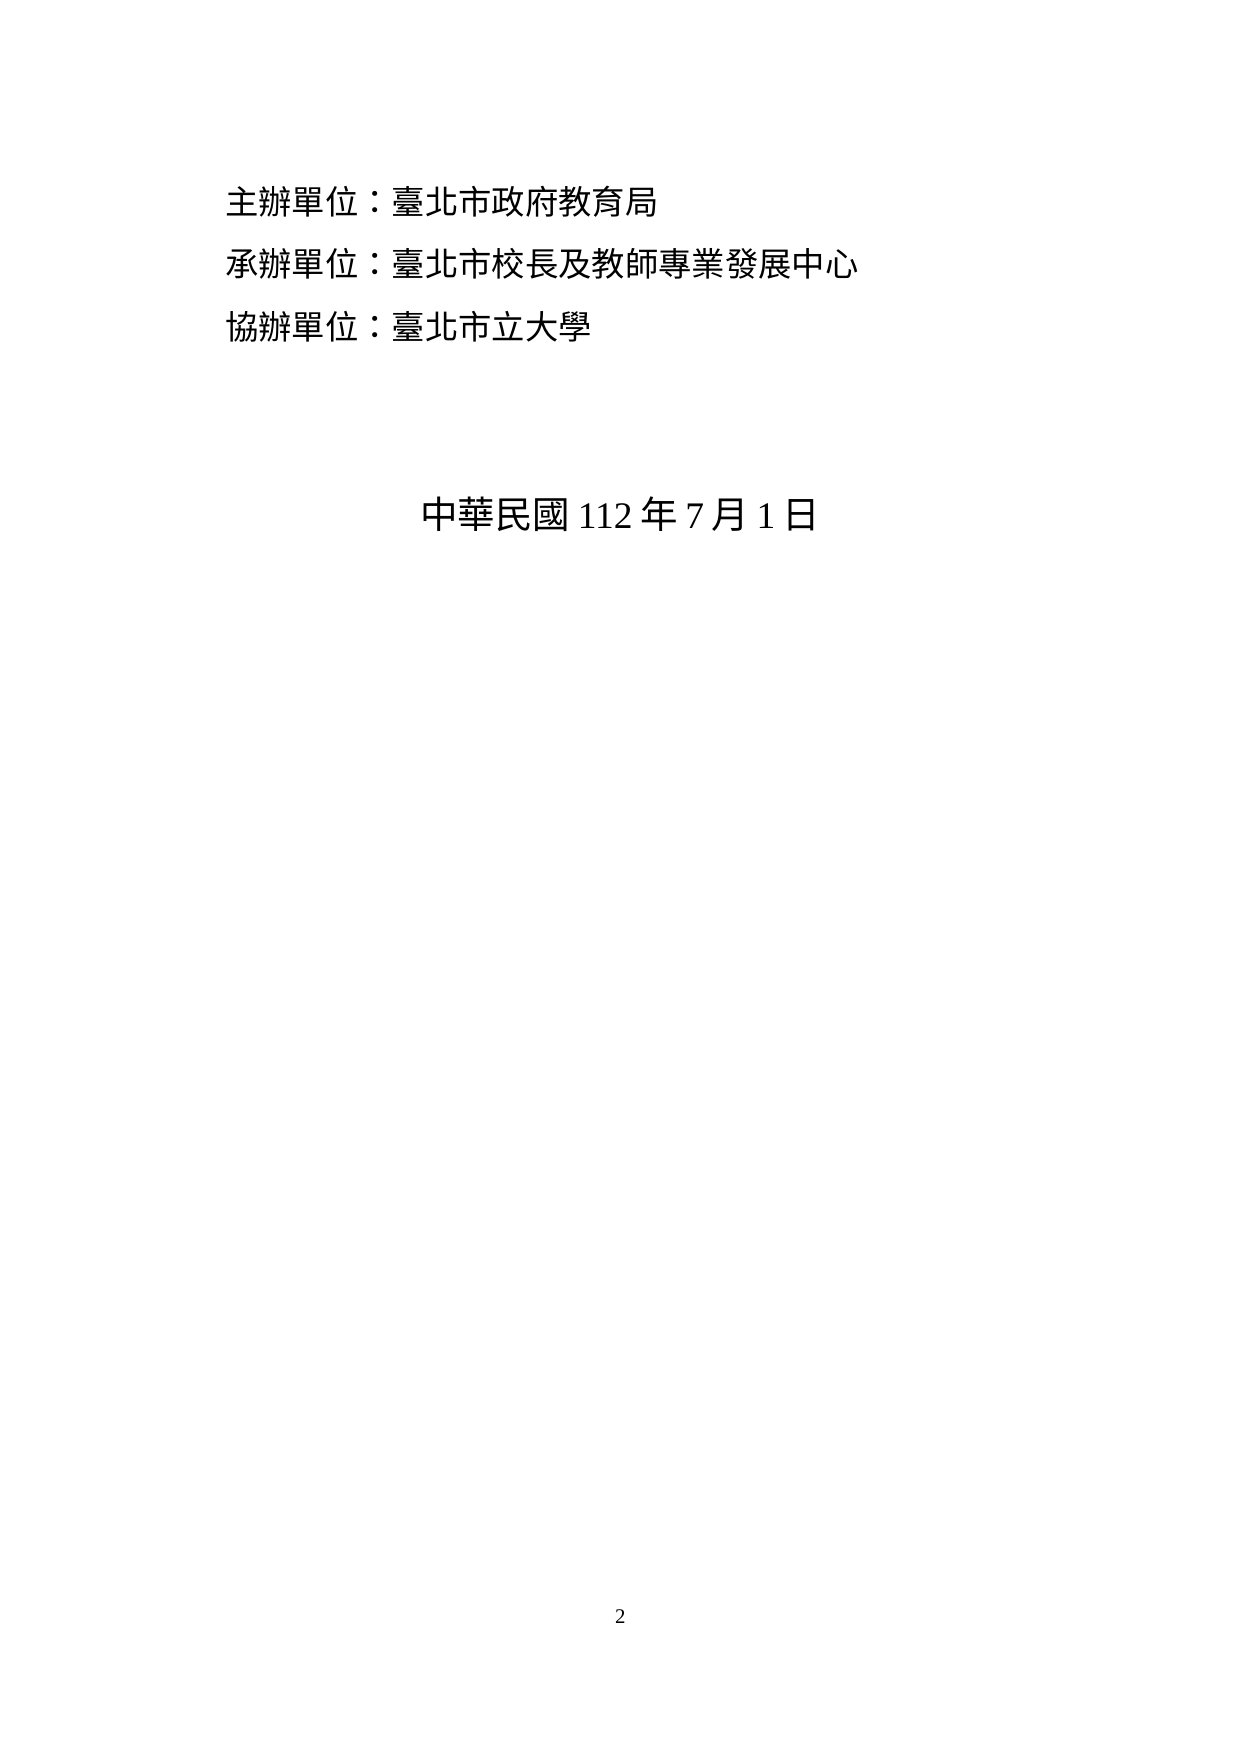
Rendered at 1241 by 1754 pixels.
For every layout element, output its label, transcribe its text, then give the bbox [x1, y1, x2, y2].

text 主辦單位：臺北市政府教育局 [225, 158, 1128, 221]
text 承辦單位：臺北市校長及教師專業發展中心 [225, 221, 1128, 283]
text 中華民國112年7月1日 [112, 471, 1128, 533]
text 協辦單位：臺北市立大學 [225, 283, 1128, 346]
